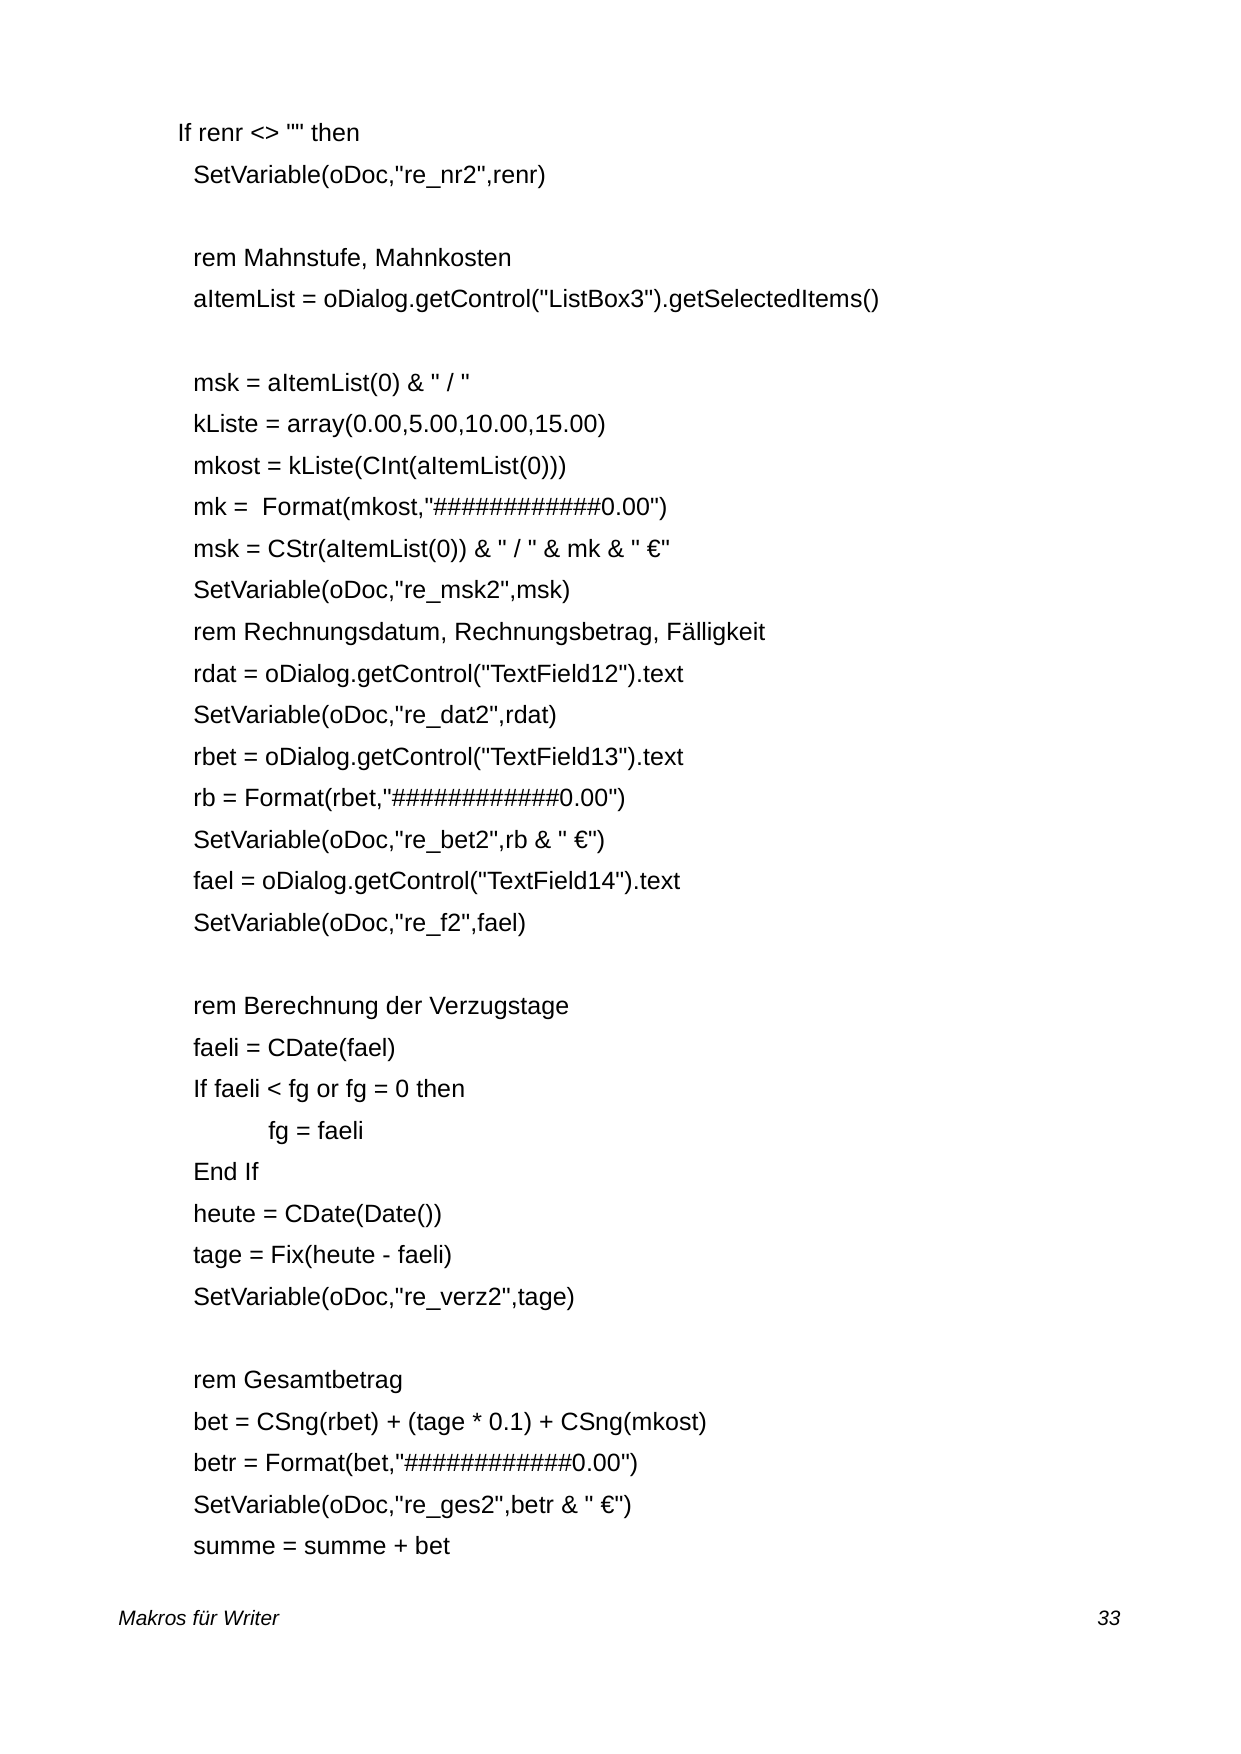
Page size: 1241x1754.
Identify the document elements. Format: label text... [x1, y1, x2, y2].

text If renr <> "" then [148, 118, 1122, 147]
text rem Gesamtbetrag [148, 1365, 1122, 1394]
text SetVariable(oDoc,"re_msk2",msk) [148, 575, 1122, 604]
text SetVariable(oDoc,"re_dat2",rdat) [148, 700, 1122, 729]
text tage = Fix(heute - faeli) [148, 1240, 1122, 1269]
text mkost = kListe(CInt(aItemList(0))) [148, 451, 1122, 480]
text summe = summe + bet [148, 1531, 1122, 1560]
text rdat = oDialog.getControl("TextField12").text [148, 658, 1122, 687]
text fg = faeli [148, 1116, 1122, 1145]
text rem Mahnstufe, Mahnkosten [148, 243, 1122, 272]
text SetVariable(oDoc,"re_f2",fael) [148, 908, 1122, 937]
text fael = oDialog.getControl("TextField14").text [148, 866, 1122, 895]
text If faeli < fg or fg = 0 then [148, 1074, 1122, 1103]
text SetVariable(oDoc,"re_bet2",rb & " €") [148, 825, 1122, 854]
text heute = CDate(Date()) [148, 1199, 1122, 1228]
text kListe = array(0.00,5.00,10.00,15.00) [148, 409, 1122, 438]
text rb = Format(rbet,"############0.00") [148, 783, 1122, 812]
text rem Berechnung der Verzugstage [148, 991, 1122, 1020]
text msk = CStr(aItemList(0)) & " / " & mk & " €" [148, 534, 1122, 563]
text aItemList = oDialog.getControl("ListBox3").getSelectedItems() [148, 284, 1122, 313]
text mk = Format(mkost,"############0.00") [148, 492, 1122, 521]
text SetVariable(oDoc,"re_nr2",renr) [148, 160, 1122, 189]
text rem Rechnungsdatum, Rechnungsbetrag, Fälligkeit [148, 617, 1122, 646]
text SetVariable(oDoc,"re_verz2",tage) [148, 1282, 1122, 1311]
text bet = CSng(rbet) + (tage * 0.1) + CSng(mkost) [148, 1407, 1122, 1436]
text SetVariable(oDoc,"re_ges2",betr & " €") [148, 1490, 1122, 1519]
text faeli = CDate(fael) [148, 1032, 1122, 1062]
text rbet = oDialog.getControl("TextField13").text [148, 742, 1122, 771]
text End If [148, 1157, 1122, 1186]
text betr = Format(bet,"############0.00") [148, 1448, 1122, 1477]
text msk = aItemList(0) & " / " [148, 367, 1122, 397]
